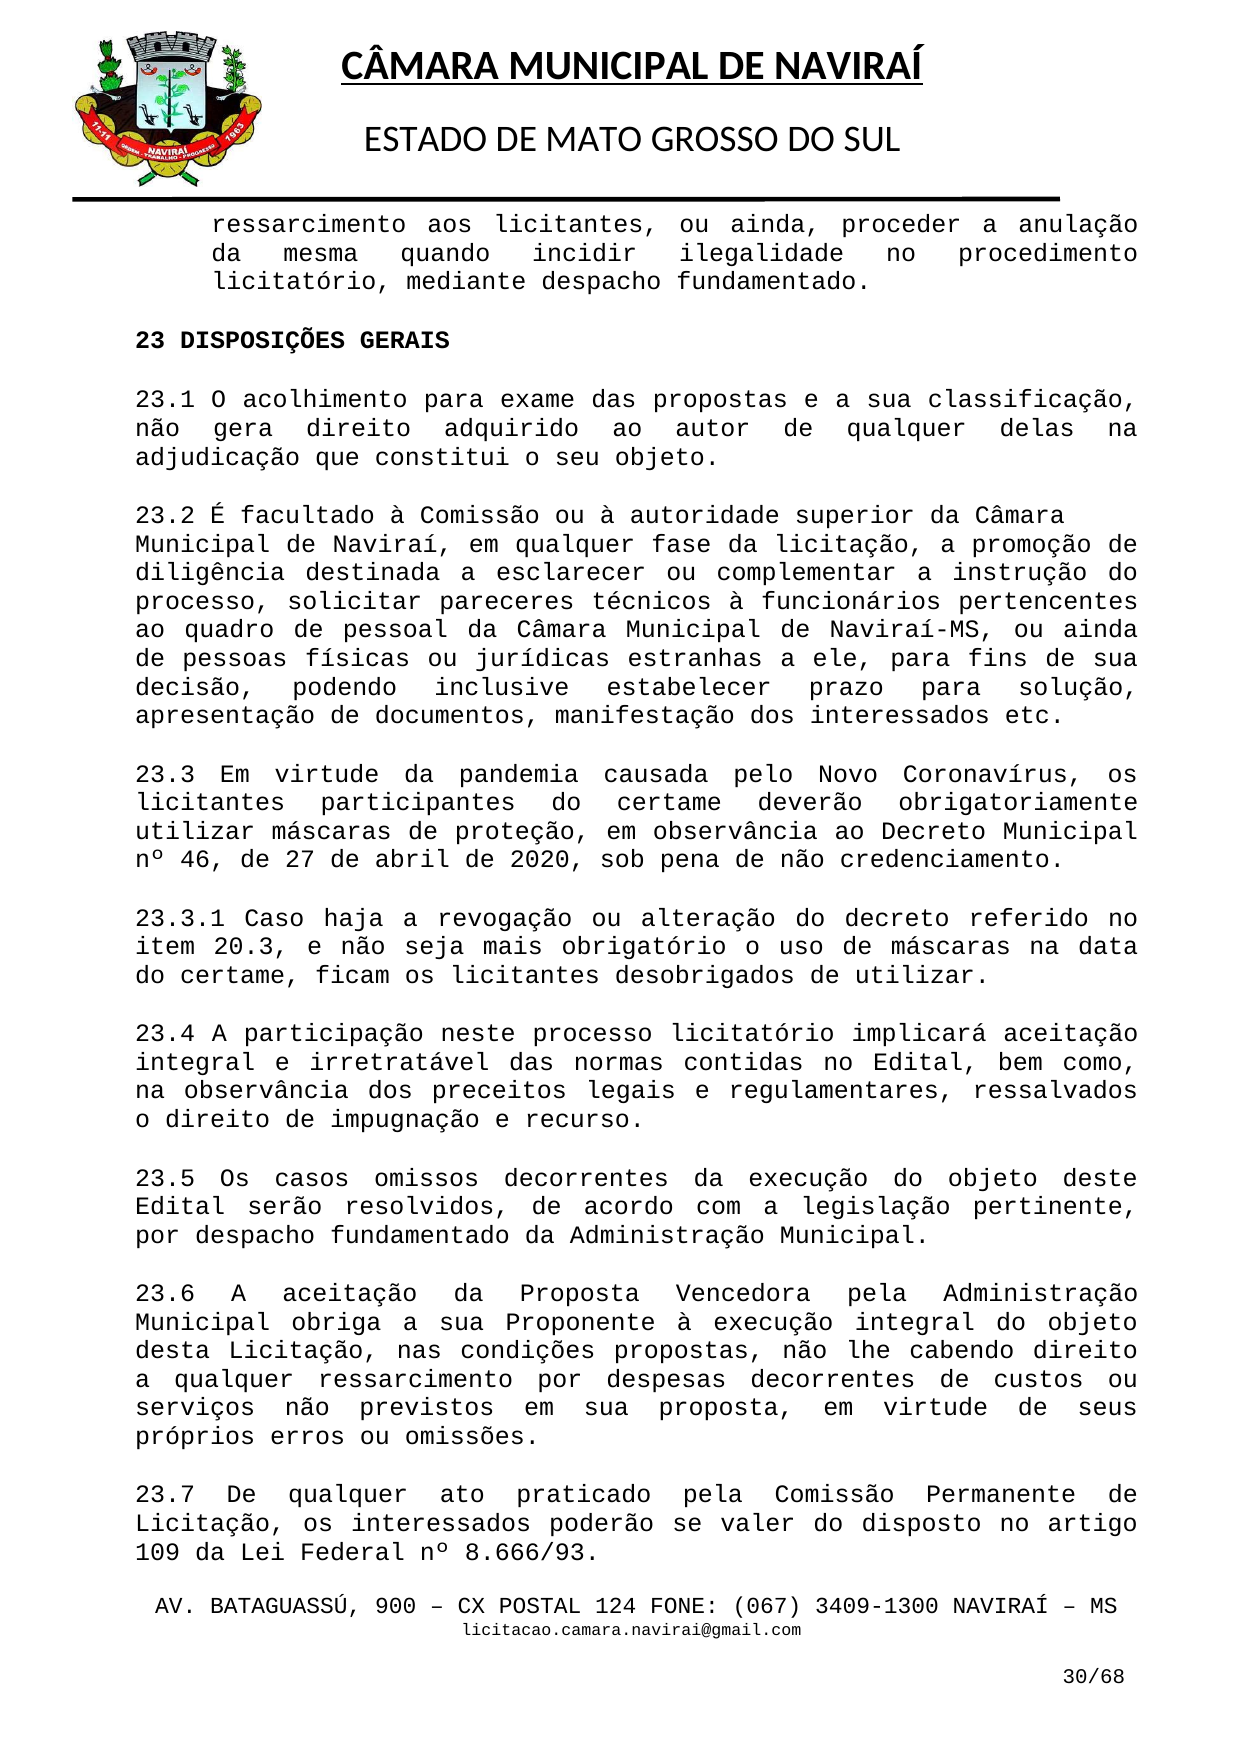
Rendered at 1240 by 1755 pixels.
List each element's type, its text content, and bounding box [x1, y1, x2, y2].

text 23.7 De qualquer ato praticado pela Comissão Permanente de Licitação, os interessados poderão se valer do disposto no artigo 109 da Lei Federal nº 8.666/93. [135, 1482, 1138, 1567]
subtitle 23 DISPOSIÇÕES GERAIS [135, 327, 1226, 356]
text 23.2 É facultado à Comissão ou à autoridade superior da Câmara [135, 503, 1138, 531]
text 23.5 Os casos omissos decorrentes da execução do objeto deste Edital serão resolvidos, de acordo com a legislação pertinente, por despacho fundamentado da Administração Municipal. [135, 1165, 1138, 1251]
list ressarcimento aos licitantes, ou ainda, proceder a anulação da mesma quando incidir ilegalidade no procedimento licitatório, mediante despacho fundamentado. [135, 212, 1138, 297]
text 23.3 Em virtude da pandemia causada pelo Novo Coronavírus, os licitantes participantes do certame deverão obrigatoriamente utilizar máscaras de proteção, em observância ao Decreto Municipal nº 46, de 27 de abril de 2020, sob pena de não credenciamento. [135, 761, 1138, 875]
text 23.6 A aceitação da Proposta Vencedora pela Administração Municipal obriga a sua Proponente à execução integral do objeto desta Licitação, nas condições propostas, não lhe cabendo direito a qualquer ressarcimento por despesas decorrentes de custos ou serviços não previstos em sua proposta, em virtude de seus próprios erros ou omissões. [135, 1281, 1138, 1452]
text Municipal de Naviraí, em qualquer fase da licitação, a promoção de diligência destinada a esclarecer ou complementar a instrução do processo, solicitar pareceres técnicos à funcionários pertencentes ao quadro de pessoal da Câmara Municipal de Naviraí-MS, ou ainda de pessoas físicas ou jurídicas estranhas a ele, para fins de sua decisão, podendo inclusive estabelecer prazo para solução, apresentação de documentos, manifestação dos interessados etc. [135, 531, 1138, 731]
text 23.3.1 Caso haja a revogação ou alteração do decreto referido no item 20.3, e não seja mais obrigatório o uso de máscaras na data do certame, ficam os licitantes desobrigados de utilizar. [135, 905, 1138, 991]
text 23.1 O acolhimento para exame das propostas e a sua classificação, não gera direito adquirido ao autor de qualquer delas na adjudicação que constitui o seu objeto. [135, 387, 1138, 472]
text 23.4 A participação neste processo licitatório implicará aceitação integral e irretratável das normas contidas no Edital, bem como, na observância dos preceitos legais e regulamentares, ressalvados o direito de impugnação e recurso. [135, 1021, 1138, 1135]
